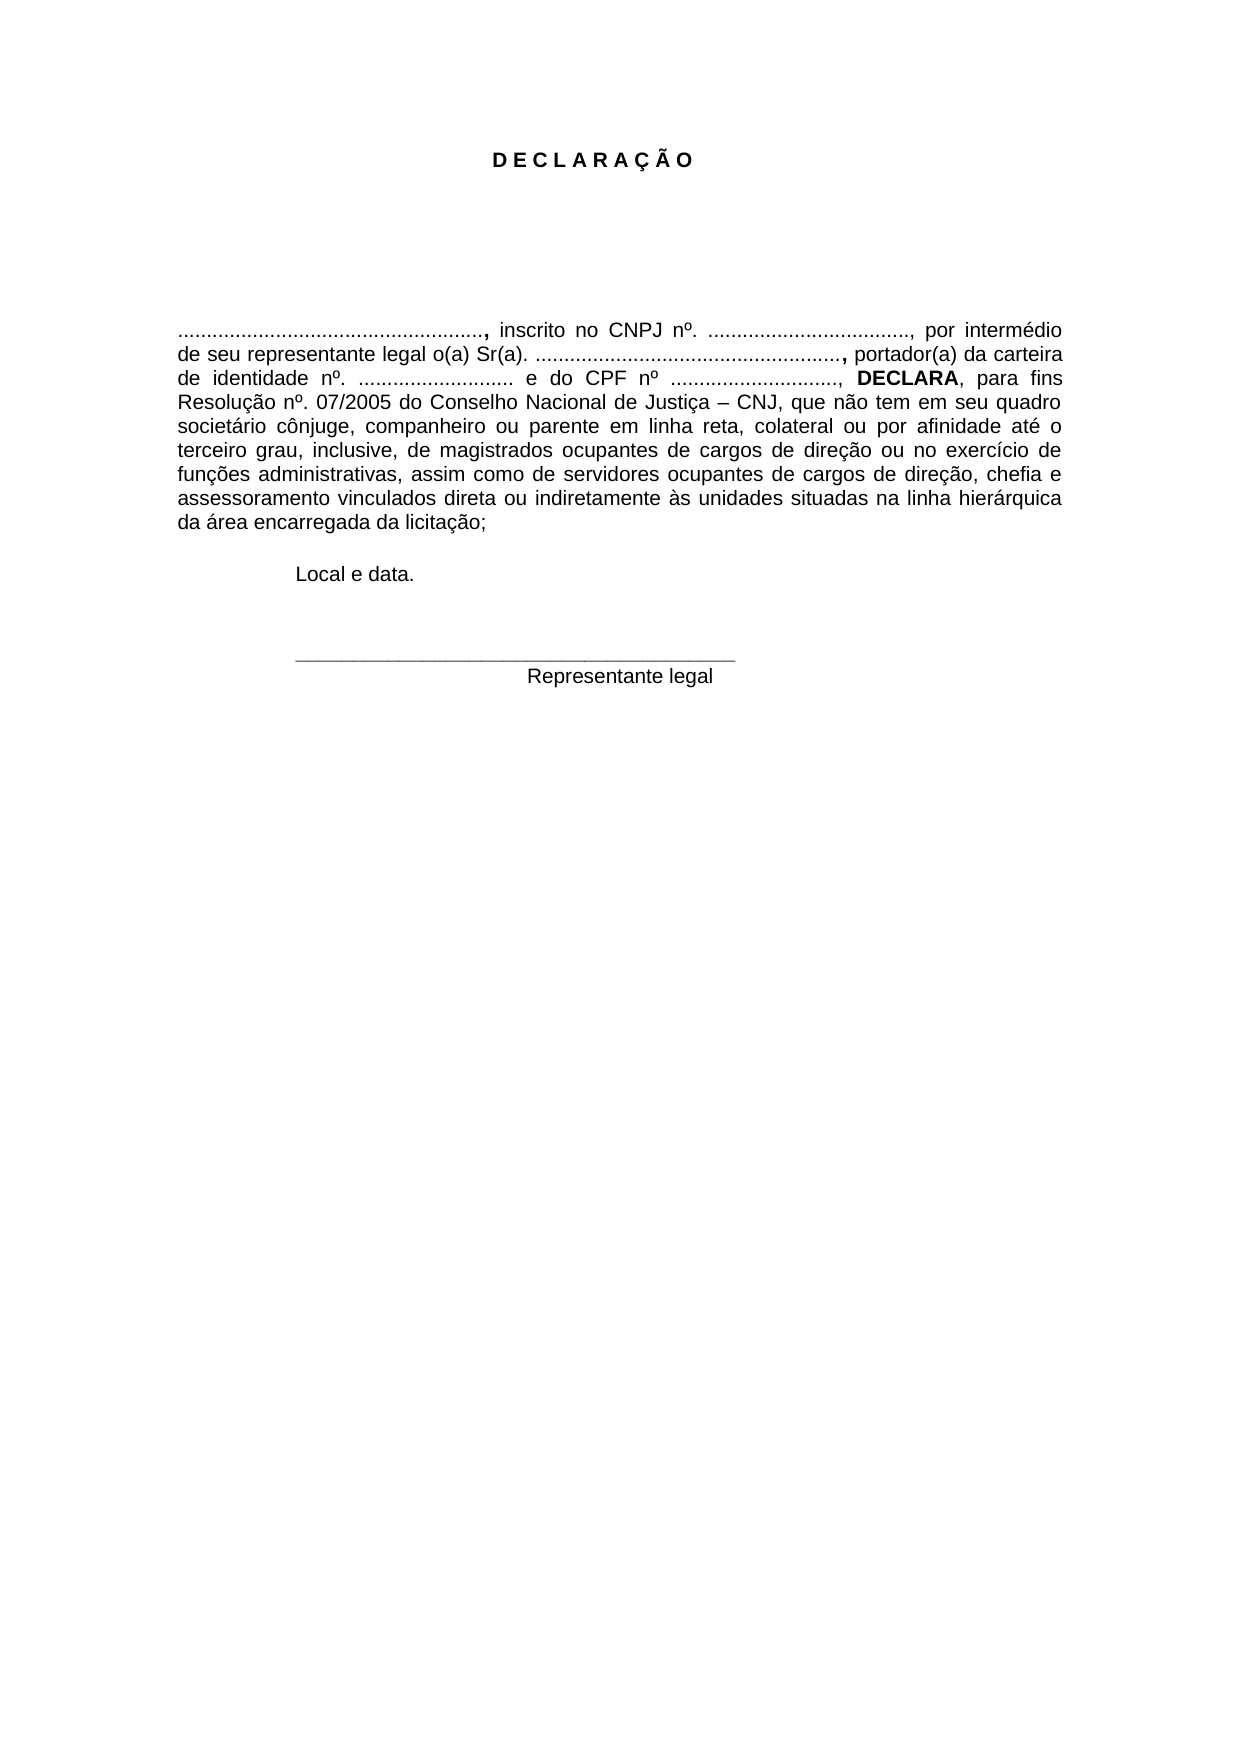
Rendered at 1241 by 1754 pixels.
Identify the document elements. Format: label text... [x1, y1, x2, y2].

text ______________________________________ [177, 640, 1063, 664]
text D E C L A R A Ç Ã O [117, 148, 1067, 172]
text Local e data. [177, 562, 1063, 586]
text Representante legal [177, 664, 1063, 688]
text ....................................................., inscrito no CNPJ nº. ..................................., por intermédio de seu representante legal o(a) Sr(a). ....................................................., portador(a) da carteira de identidade nº. ........................... e do CPF nº ............................., DECLARA, para fins Resolução nº. 07/2005 do Conselho Nacional de Justiça – CNJ, que não tem em seu quadro societário cônjuge, companheiro ou parente em linha reta, colateral ou por afinidade até o terceiro grau, inclusive, de magistrados ocupantes de cargos de direção ou no exercício de funções administrativas, assim como de servidores ocupantes de cargos de direção, chefia e assessoramento vinculados direta ou indiretamente às unidades situadas na linha hierárquica da área encarregada da licitação; [177, 318, 1063, 533]
